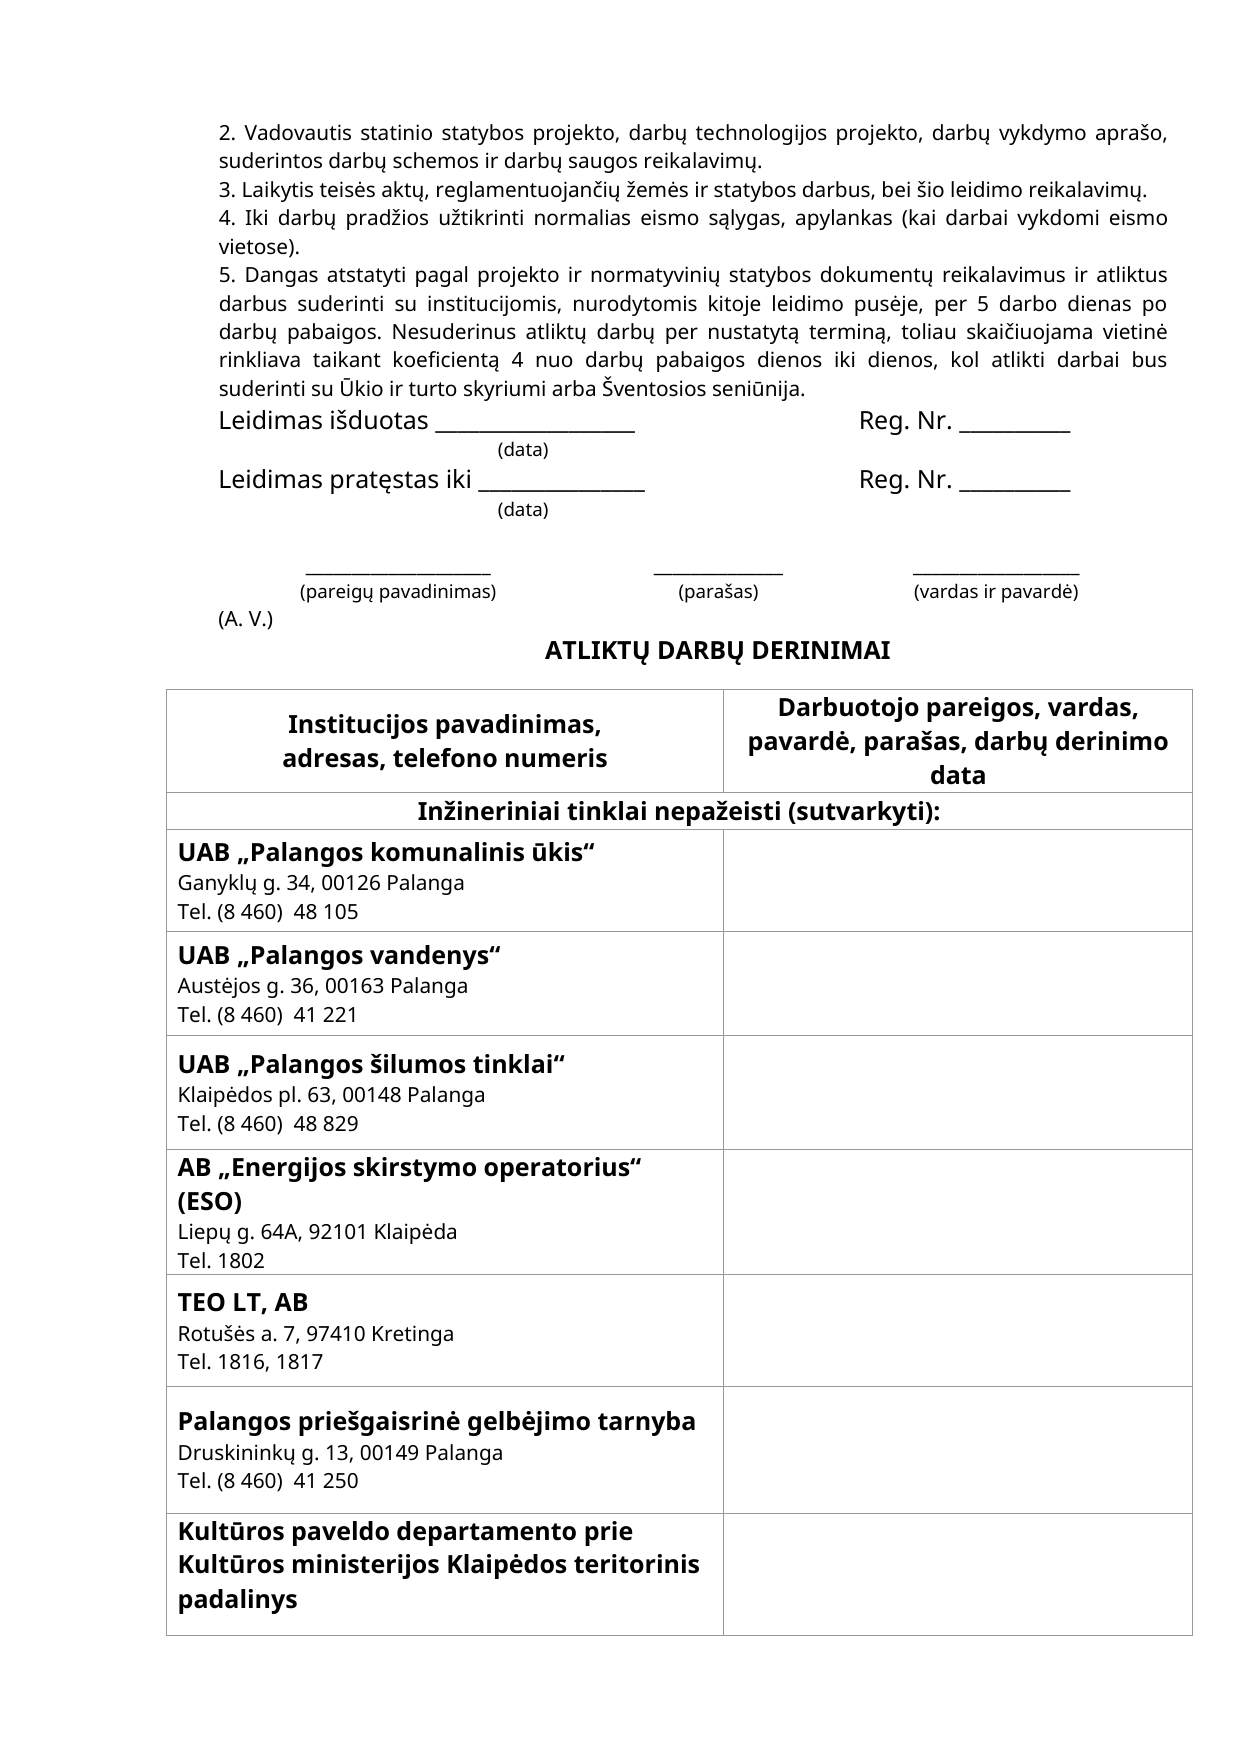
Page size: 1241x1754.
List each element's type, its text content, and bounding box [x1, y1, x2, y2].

table_cell [724, 1387, 1192, 1513]
text ATLIKTŲ DARBŲ DERINIMAI [177, 632, 1181, 667]
table_cell __________________ (vardas ir pavardė) [847, 522, 1145, 632]
table_cell [724, 1150, 1192, 1274]
table_cell [724, 830, 1192, 931]
table_cell [1145, 462, 1181, 522]
table_cell [724, 1514, 1192, 1635]
table_header Darbuotojo pareigos, vardas, pavardė, parašas, darbų derinimo data [724, 690, 1192, 792]
table_header PALANGOS MIESTO SAVIVALDYBĖS ADMINISTRACIJA RINKLIAVŲ SKYRIUS L E I D I M A S NR. ______ KASINĖJIMO DARBAMS ATLIKTI/ TERITORIJAI ATITVERTI IR/ AR EISMUI APRIBOTI Leidimo turėtojas (ūkio subjekto pavadinimas ir teisinė forma arba fizinio asmens vardas, pavardė) Kodas (juridinio asmens kodas arba fizinio asmens gimimo data) Adresas (ūkio subjekto arba fizinio asmens adresas) Darbų vadovas (darbų vadovo vardas, pavardė, kvalifikacijos atestato numeris, telefono numeris) Darbų vieta (darbų vykdymo vieta) Darbų pobūdis (darbų pobūdis ir tikslas) Ardomos dangos kiekis (ardomos teritorijos dangos tipas ir plotas kv. m) Atitveriamos dangos kiekis (atitveriamos teritorijos dangos tipas ir plotas kv. m) Darbų vykdymo būdas (darbų vykdymo būdas ir naudojamų mechanizmų pavadinimas, tipas) Darbų pradžia (darbų pradžios data ir laikas) Darbų pabaiga (įskaitant dagos atstatymą) (darbų pabaigos data ir laikas) REIKALAUJAMA: 1. Prieš darbų pradžią pakviesti į darbų vietą institucijų, nurodytų kitoje leidimo pusėje, atstovus ir nepradėti darbų be jų sutikimo. 2. Vadovautis statinio statybos projekto, darbų technologijos projekto, darbų vykdymo aprašo, suderintos darbų schemos ir darbų saugos reikalavimų. 3. Laikytis teisės aktų, reglamentuojančių žemės ir statybos darbus, bei šio leidimo reikalavimų. 4. Iki darbų pradžios užtikrinti normalias eismo sąlygas, apylankas (kai darbai vykdomi eismo vietose). 5. Dangas atstatyti pagal projekto ir normatyvinių statybos dokumentų reikalavimus ir atliktus darbus suderinti su institucijomis, nurodytomis kitoje leidimo pusėje, per 5 darbo dienas po darbų pabaigos. Nesuderinus atliktų darbų per nustatytą terminą, toliau skaičiuojama vietinė rinkliava taikant koeficientą 4 nuo darbų pabaigos dienos iki dienos, kol atlikti darbai bus suderinti su Ūkio ir turto skyriumi arba Šventosios seniūnija. [178, 118, 1181, 402]
table_cell [1145, 403, 1181, 462]
table_cell UAB „Palangos komunalinis ūkis“ Ganyklų g. 34, 00126 Palanga Tel. (8 460) 48 105 [167, 830, 723, 931]
table_cell [178, 522, 207, 632]
table_cell [724, 932, 1192, 1034]
table_cell ______________ (parašas) [590, 522, 847, 632]
table_cell AB „Energijos skirstymo operatorius“ (ESO) Liepų g. 64A, 92101 Klaipėda Tel. 1802 [167, 1150, 723, 1274]
table_cell ____________________ (pareigų pavadinimas) (A. V.) [207, 522, 589, 632]
table_cell [724, 1275, 1192, 1386]
table_cell [178, 462, 207, 522]
table_header Institucijos pavadinimas, adresas, telefono numeris [167, 690, 723, 792]
table_cell Leidimas išduotas __________________ (data) [207, 403, 847, 462]
table_cell Inžineriniai tinklai nepažeisti (sutvarkyti): [167, 793, 1192, 829]
table_cell TEO LT, AB Rotušės a. 7, 97410 Kretinga Tel. 1816, 1817 [167, 1275, 723, 1386]
table_cell UAB „Palangos šilumos tinklai“ Klaipėdos pl. 63, 00148 Palanga Tel. (8 460) 48 829 [167, 1036, 723, 1149]
table_cell UAB „Palangos vandenys“ Austėjos g. 36, 00163 Palanga Tel. (8 460) 41 221 [167, 932, 723, 1034]
table_cell Reg. Nr. __________ [847, 403, 1145, 462]
table_cell [1145, 522, 1181, 632]
table_cell [724, 1036, 1192, 1149]
table_cell Leidimas pratęstas iki _______________ (data) [207, 462, 847, 522]
table_cell Reg. Nr. __________ [847, 462, 1145, 522]
table_cell Palangos priešgaisrinė gelbėjimo tarnyba Druskininkų g. 13, 00149 Palanga Tel. (8 460) 41 250 [167, 1387, 723, 1513]
table_cell Kultūros paveldo departamento prie Kultūros ministerijos Klaipėdos teritorinis padalinys [167, 1514, 723, 1635]
table_cell [178, 403, 207, 462]
